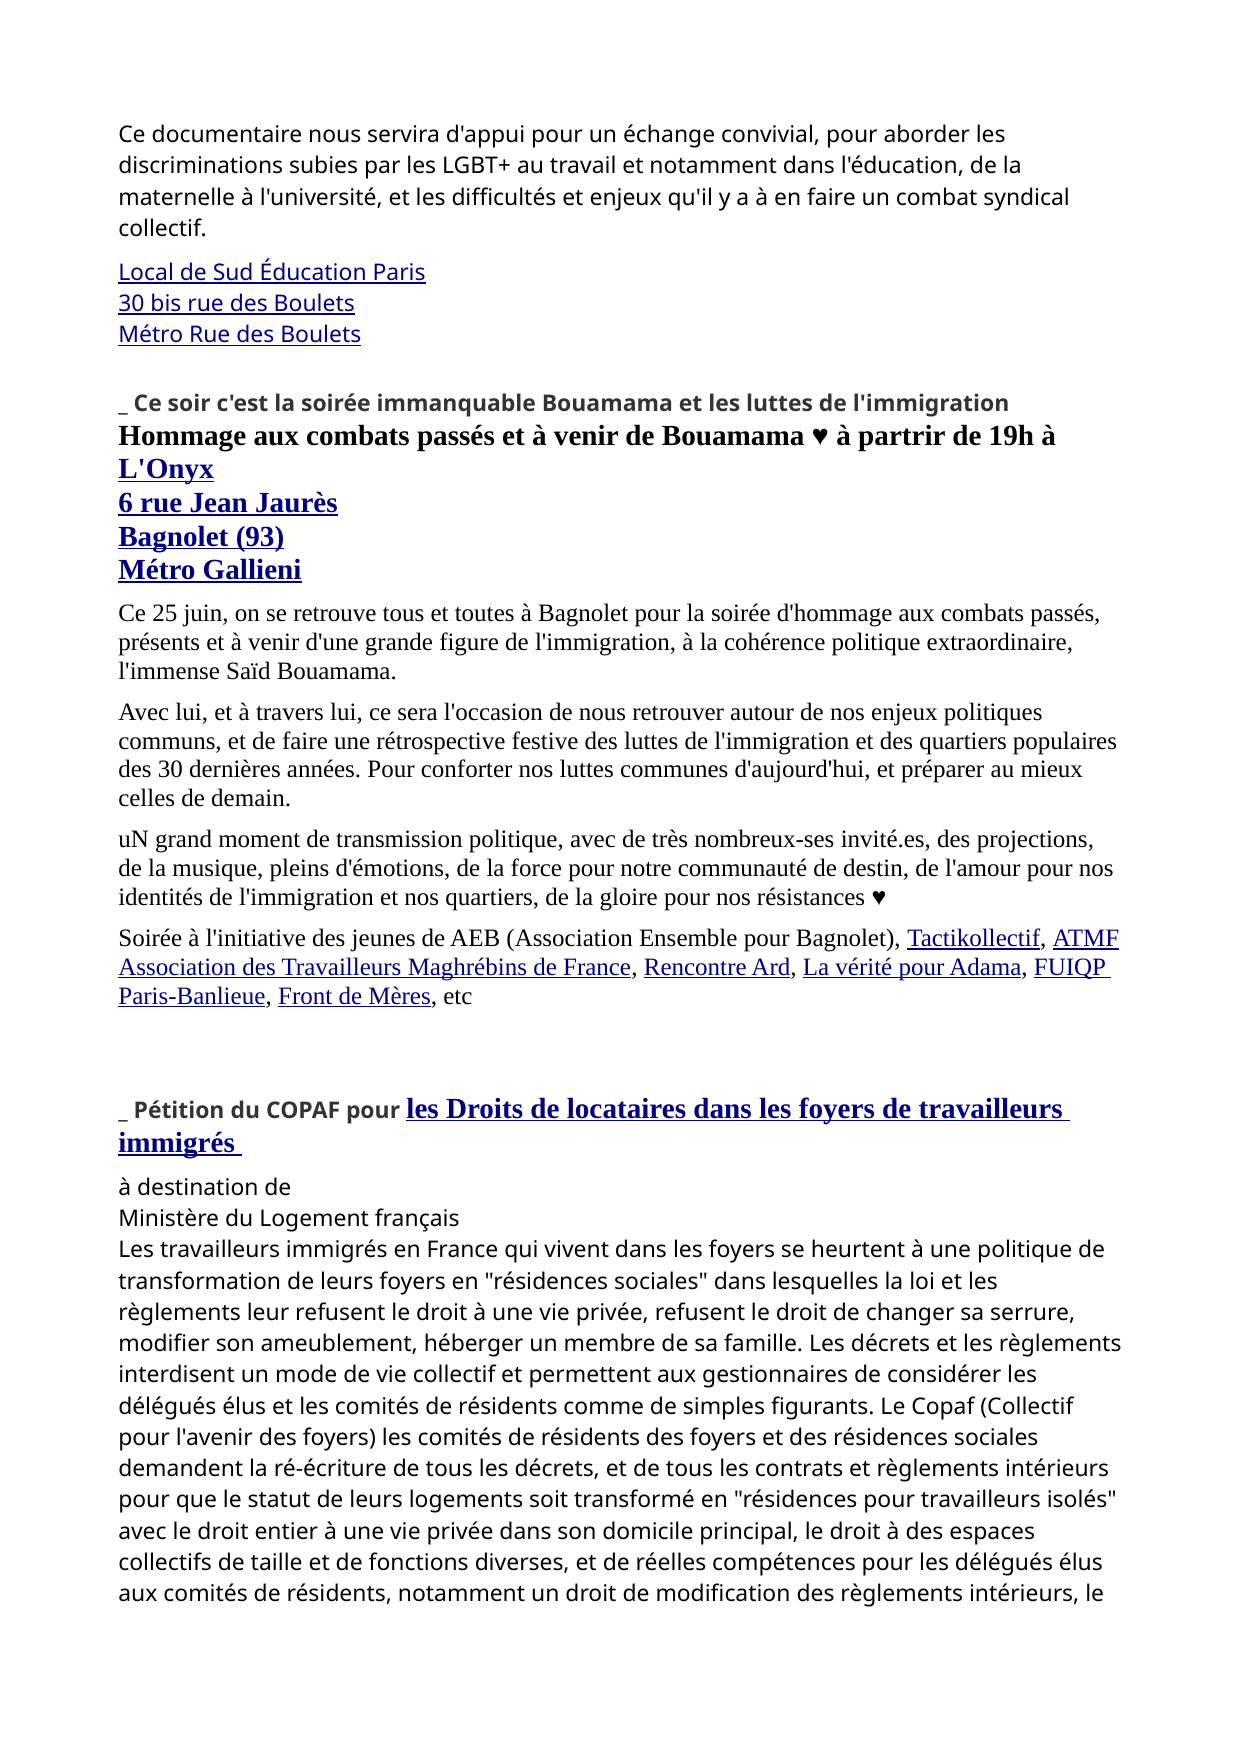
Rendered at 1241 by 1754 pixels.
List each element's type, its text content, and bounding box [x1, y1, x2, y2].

text à destination de [118, 1171, 1122, 1202]
text Ministère du Logement français [118, 1202, 1122, 1233]
text Ce documentaire nous servira d'appui pour un échange convivial, pour aborder les discriminations subies par les LGBT+ au travail et notamment dans l'éducation, de la maternelle à l'université, et les difficultés et enjeux qu'il y a à en faire un combat syndical collectif. [118, 118, 1122, 243]
text Ce 25 juin, on se retrouve tous et toutes à Bagnolet pour la soirée d'hommage aux combats passés, présents et à venir d'une grande figure de l'immigration, à la cohérence politique extraordinaire, l'immense Saïd Bouamama. [118, 598, 1122, 684]
text Les travailleurs immigrés en France qui vivent dans les foyers se heurtent à une politique de transformation de leurs foyers en "résidences sociales" dans lesquelles la loi et les règlements leur refusent le droit à une vie privée, refusent le droit de changer sa serrure, modifier son ameublement, héberger un membre de sa famille. Les décrets et les règlements interdisent un mode de vie collectif et permettent aux gestionnaires de considérer les délégués élus et les comités de résidents comme de simples figurants. Le Copaf (Collectif pour l'avenir des foyers) les comités de résidents des foyers et des résidences sociales demandent la ré-écriture de tous les décrets, et de tous les contrats et règlements intérieurs pour que le statut de leurs logements soit transformé en "résidences pour travailleurs isolés" avec le droit entier à une vie privée dans son domicile principal, le droit à des espaces collectifs de taille et de fonctions diverses, et de réelles compétences pour les délégués élus aux comités de résidents, notamment un droit de modification des règlements intérieurs, le [118, 1233, 1122, 1608]
subtitle _ Ce soir c'est la soirée immanquable Bouamama et les luttes de l'immigration Hommage aux combats passés et à venir de Bouamama ♥ à partrir de 19h à L'Onyx 6 rue Jean Jaurès Bagnolet (93) Métro Gallieni [118, 387, 1122, 586]
text uN grand moment de transmission politique, avec de très nombreux-ses invité.es, des projections, de la musique, pleins d'émotions, de la force pour notre communauté de destin, de l'amour pour nos identités de l'immigration et nos quartiers, de la gloire pour nos résistances ♥ [118, 824, 1122, 911]
subtitle _ Pétition du COPAF pour les Droits de locataires dans les foyers de travailleurs immigrés [118, 1091, 1122, 1158]
text Soirée à l'initiative des jeunes de AEB (Association Ensemble pour Bagnolet), Tactikollectif, ATMF Association des Travailleurs Maghrébins de France, Rencontre Ard, La vérité pour Adama, FUIQP Paris-Banlieue, Front de Mères, etc [118, 923, 1122, 1009]
text Avec lui, et à travers lui, ce sera l'occasion de nous retrouver autour de nos enjeux politiques communs, et de faire une rétrospective festive des luttes de l'immigration et des quartiers populaires des 30 dernières années. Pour conforter nos luttes communes d'aujourd'hui, et préparer au mieux celles de demain. [118, 697, 1122, 812]
text Local de Sud Éducation Paris 30 bis rue des Boulets Métro Rue des Boulets [118, 256, 1122, 349]
